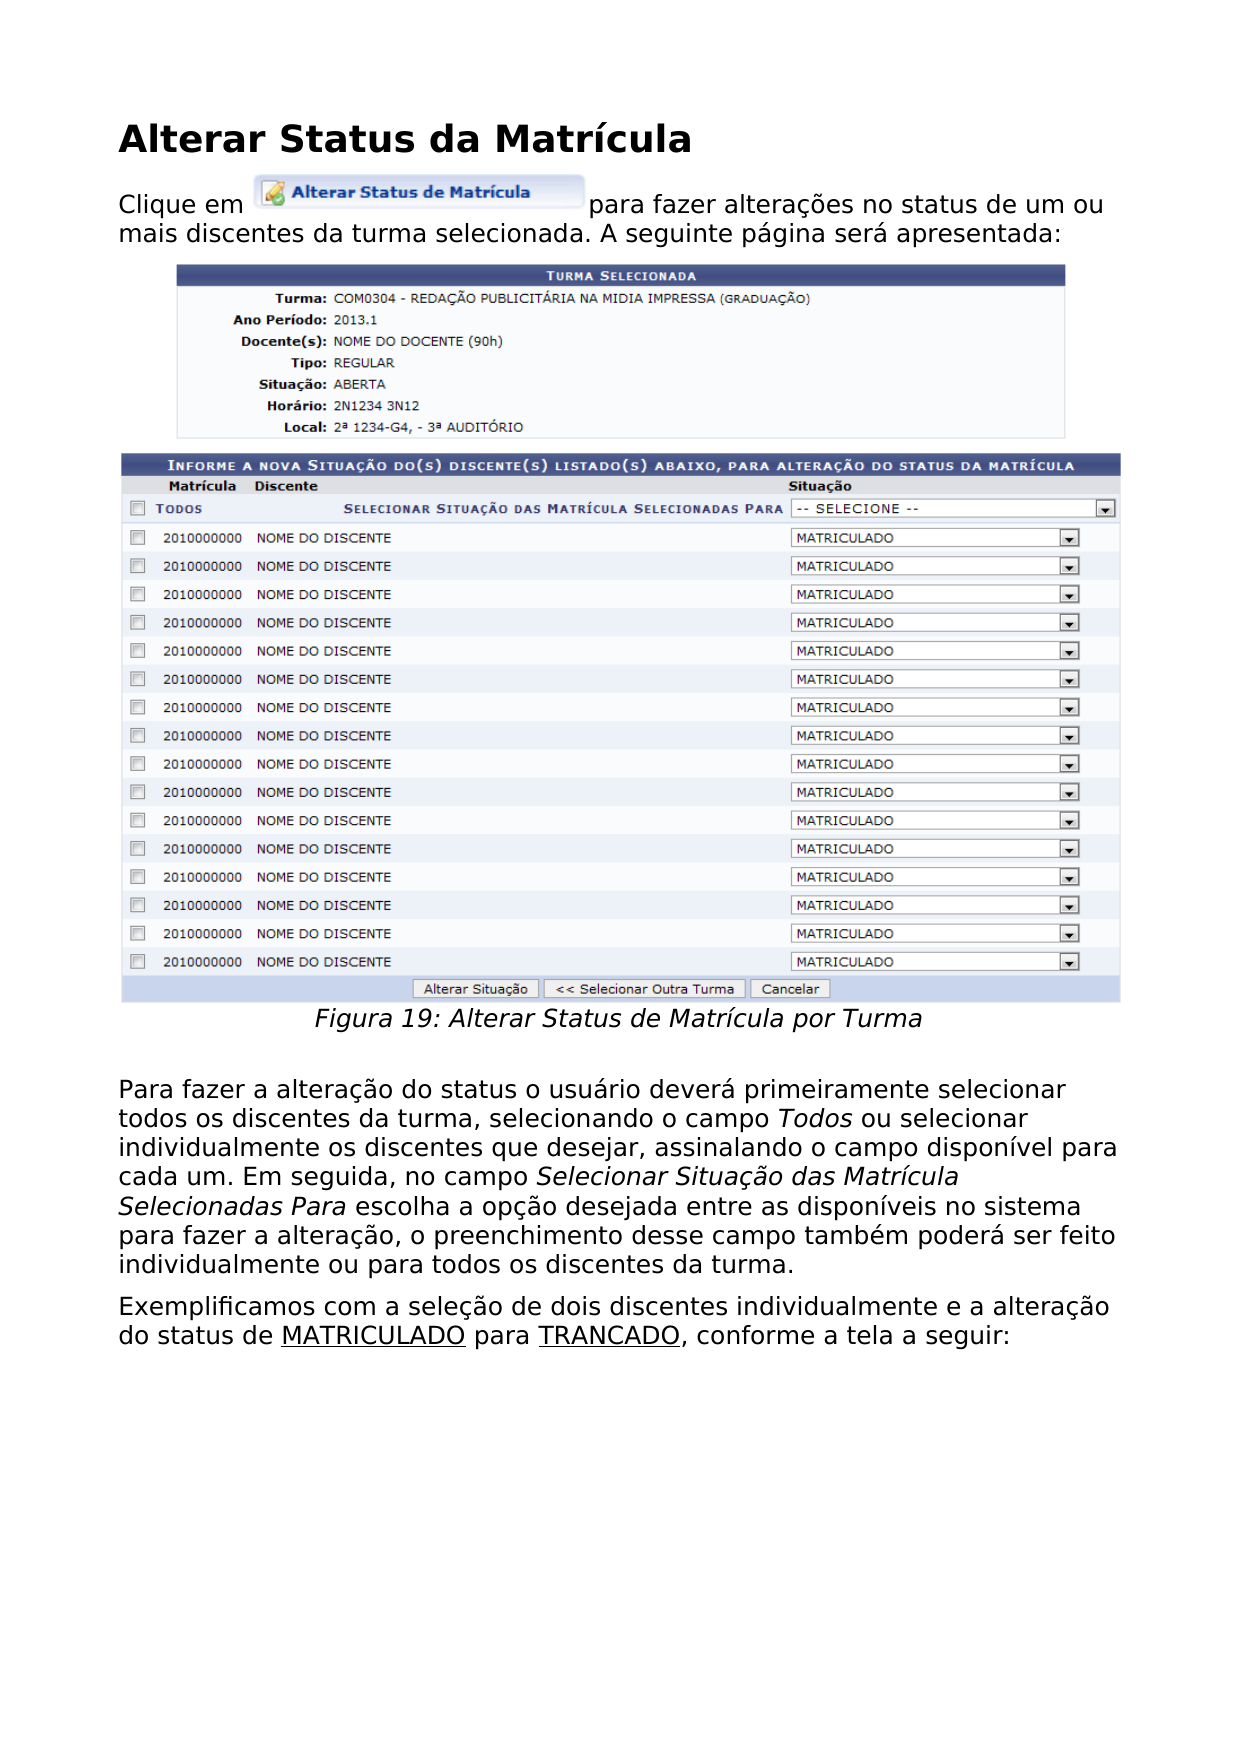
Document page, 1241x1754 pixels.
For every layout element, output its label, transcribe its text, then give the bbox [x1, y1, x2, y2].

picture [118, 261, 1123, 1005]
text Exemplificamos com a seleção de dois discentes individualmente e a alteração do status de MATRICULADO para TRANCADO, conforme a tela a seguir: [118, 1292, 1122, 1350]
subtitle Alterar Status da Matrícula [118, 118, 1122, 162]
text Figura 19: Alterar Status de Matrícula por Turma [118, 1005, 1122, 1033]
text Para fazer a alteração do status o usuário deverá primeiramente selecionar todos os discentes da turma, selecionando o campo Todos ou selecionar individualmente os discentes que desejar, assinalando o campo disponível para cada um. Em seguida, no campo Selecionar Situação das Matrícula Selecionadas Para escolha a opção desejada entre as disponíveis no sistema para fazer a alteração, o preenchimento desse campo também poderá ser feito individualmente ou para todos os discentes da turma. [118, 1075, 1122, 1279]
text Clique em para fazer alterações no status de um ou mais discentes da turma selecionada. A seguinte página será apresentada: [118, 174, 1122, 248]
picture [252, 174, 589, 214]
